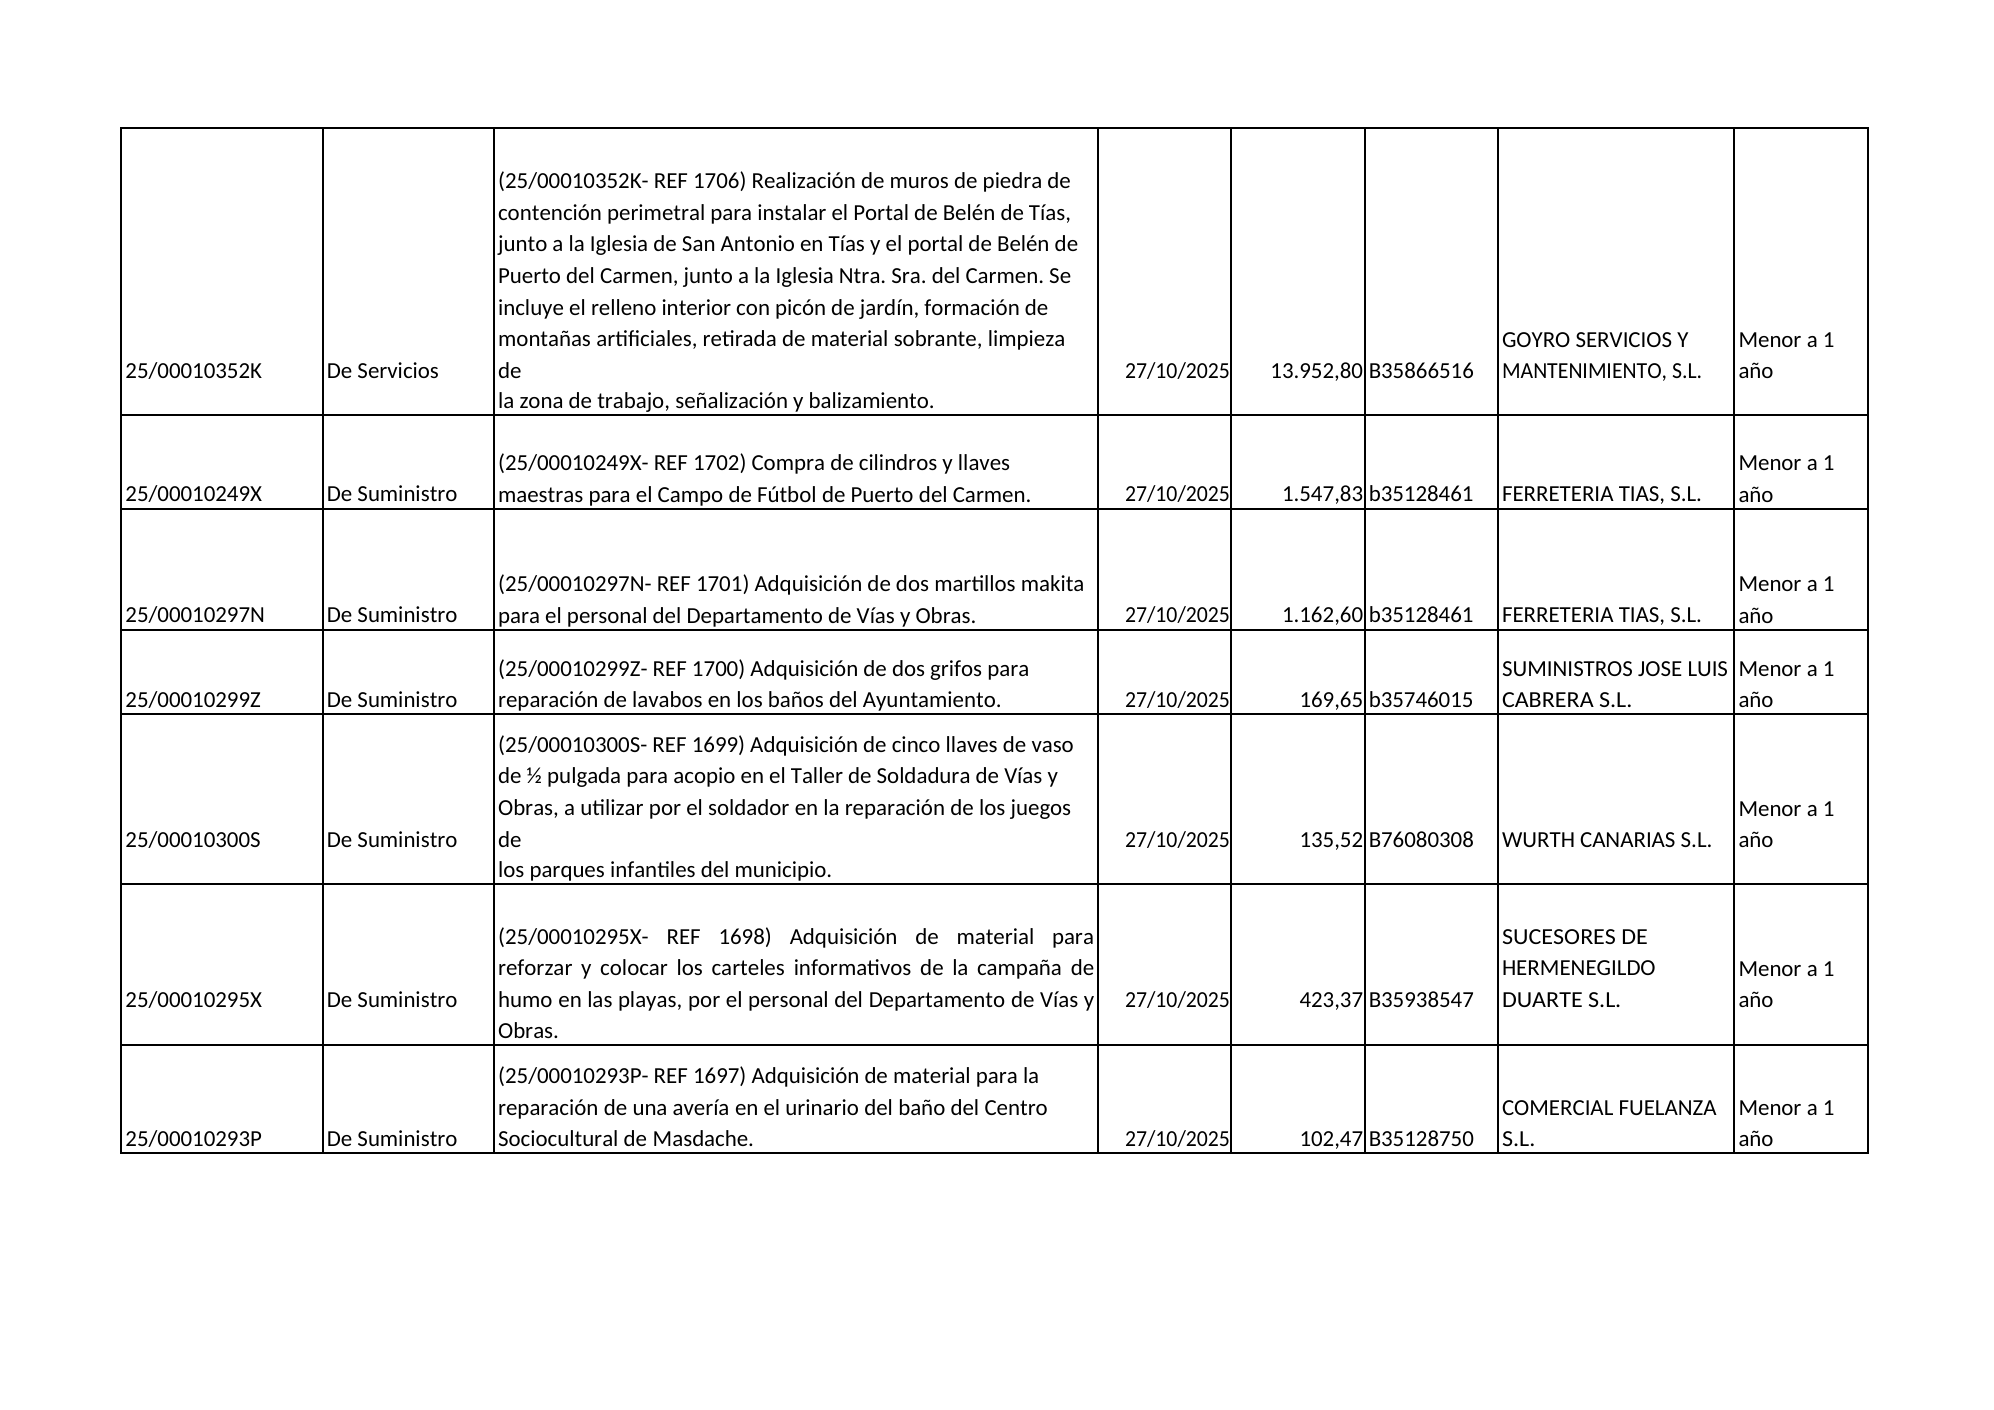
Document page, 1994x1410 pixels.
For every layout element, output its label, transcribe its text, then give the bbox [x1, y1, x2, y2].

table_cell (25/00010295X- REF 1698) Adquisición de material para reforzar y colocar los carteles informativos de la campaña de humo en las playas, por el personal del Departamento de Vías y Obras. [495, 885, 1097, 1044]
table_cell 25/00010299Z [122, 631, 322, 713]
table_cell 27/10/2025 [1099, 715, 1230, 883]
table_cell De Suministro [324, 416, 493, 508]
table_cell b35128461 [1366, 510, 1497, 629]
table_cell 25/00010297N [122, 510, 322, 629]
table_cell FERRETERIA TIAS, S.L. [1499, 510, 1733, 629]
table_cell B35938547 [1366, 885, 1497, 1044]
table_cell (25/00010293P- REF 1697) Adquisición de material para la reparación de una avería en el urinario del baño del Centro Sociocultural de Masdache. [495, 1046, 1097, 1152]
table_cell De Suministro [324, 1046, 493, 1152]
table_cell 169,65 [1232, 631, 1364, 713]
table_header 27/10/2025 [1099, 129, 1230, 414]
table_cell 1.162,60 [1232, 510, 1364, 629]
table_header Menor a 1 año [1735, 129, 1867, 414]
table_cell 25/00010295X [122, 885, 322, 1044]
table_cell FERRETERIA TIAS, S.L. [1499, 416, 1733, 508]
table_cell 102,47 [1232, 1046, 1364, 1152]
table_cell Menor a 1 año [1735, 715, 1867, 883]
table_cell De Suministro [324, 510, 493, 629]
table_cell 27/10/2025 [1099, 1046, 1230, 1152]
table_cell (25/00010249X- REF 1702) Compra de cilindros y llaves maestras para el Campo de Fútbol de Puerto del Carmen. [495, 416, 1097, 508]
table_cell De Suministro [324, 631, 493, 713]
table_header GOYRO SERVICIOS Y MANTENIMIENTO, S.L. [1499, 129, 1733, 414]
table_cell 135,52 [1232, 715, 1364, 883]
table_cell Menor a 1 año [1735, 885, 1867, 1044]
table_cell 1.547,83 [1232, 416, 1364, 508]
table_cell 27/10/2025 [1099, 885, 1230, 1044]
table_cell COMERCIAL FUELANZA S.L. [1499, 1046, 1733, 1152]
table_cell (25/00010299Z- REF 1700) Adquisición de dos grifos para reparación de lavabos en los baños del Ayuntamiento. [495, 631, 1097, 713]
table_cell 423,37 [1232, 885, 1364, 1044]
table_cell Menor a 1 año [1735, 1046, 1867, 1152]
table_header 13.952,80 [1232, 129, 1364, 414]
table_cell SUMINISTROS JOSE LUIS CABRERA S.L. [1499, 631, 1733, 713]
table_cell Menor a 1 año [1735, 510, 1867, 629]
table_cell 27/10/2025 [1099, 631, 1230, 713]
table_cell 27/10/2025 [1099, 510, 1230, 629]
table_header 25/00010352K [122, 129, 322, 414]
table_header De Servicios [324, 129, 493, 414]
table_cell b35746015 [1366, 631, 1497, 713]
table_cell 25/00010293P [122, 1046, 322, 1152]
table_cell 25/00010300S [122, 715, 322, 883]
table_cell (25/00010300S- REF 1699) Adquisición de cinco llaves de vaso de ½ pulgada para acopio en el Taller de Soldadura de Vías y Obras, a utilizar por el soldador en la reparación de los juegos de los parques infantiles del municipio. [495, 715, 1097, 883]
table_cell B35128750 [1366, 1046, 1497, 1152]
table_cell Menor a 1 año [1735, 416, 1867, 508]
table_header B35866516 [1366, 129, 1497, 414]
table_cell WURTH CANARIAS S.L. [1499, 715, 1733, 883]
table_cell SUCESORES DE HERMENEGILDO DUARTE S.L. [1499, 885, 1733, 1044]
table_cell B76080308 [1366, 715, 1497, 883]
table_cell Menor a 1 año [1735, 631, 1867, 713]
table_header (25/00010352K- REF 1706) Realización de muros de piedra de contención perimetral para instalar el Portal de Belén de Tías, junto a la Iglesia de San Antonio en Tías y el portal de Belén de Puerto del Carmen, junto a la Iglesia Ntra. Sra. del Carmen. Se incluye el relleno interior con picón de jardín, formación de montañas artificiales, retirada de material sobrante, limpieza de la zona de trabajo, señalización y balizamiento. [495, 129, 1097, 414]
table_cell De Suministro [324, 885, 493, 1044]
table_cell 25/00010249X [122, 416, 322, 508]
table_cell De Suministro [324, 715, 493, 883]
table_cell b35128461 [1366, 416, 1497, 508]
table_cell (25/00010297N- REF 1701) Adquisición de dos martillos makita para el personal del Departamento de Vías y Obras. [495, 510, 1097, 629]
table_cell 27/10/2025 [1099, 416, 1230, 508]
